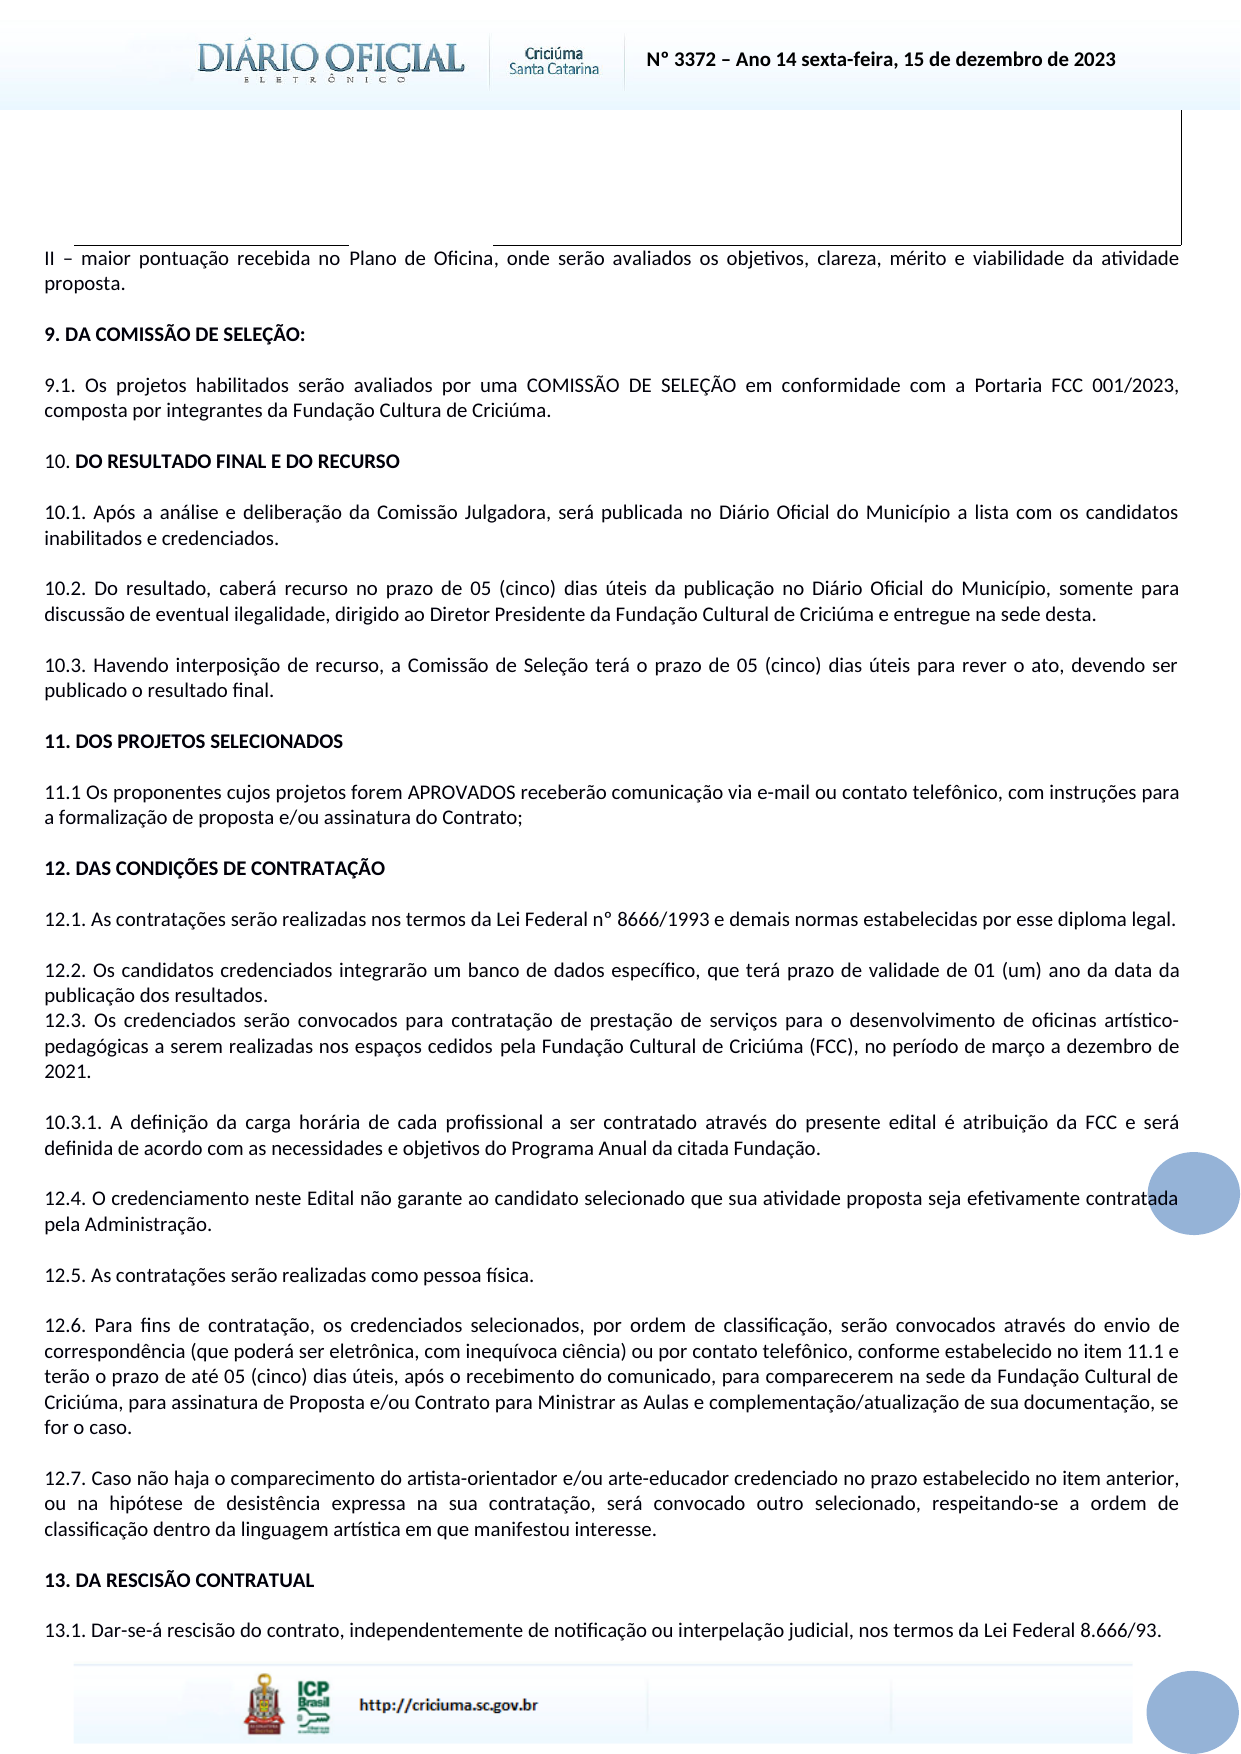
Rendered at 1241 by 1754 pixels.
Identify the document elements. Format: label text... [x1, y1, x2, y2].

text 12. DAS CONDIÇÕES DE CONTRATAÇÃO [44, 855, 1181, 881]
text 12.7. Caso não haja o comparecimento do artista-orientador e/ou arte-educador credenciado no prazo estabelecido no item anterior, ou na hipótese de desistência expressa na sua contratação, será convocado outro selecionado, respeitando-se a ordem de classificação dentro da linguagem artística em que manifestou interesse. [44, 1465, 1181, 1541]
text 12.5. As contratações serão realizadas como pessoa física. [44, 1262, 1181, 1287]
text 13. DA RESCISÃO CONTRATUAL [44, 1567, 1181, 1592]
text 12.1. As contratações serão realizadas nos termos da Lei Federal nº 8666/1993 e demais normas estabelecidas por esse diploma legal. [44, 906, 1181, 931]
text 11. DOS PROJETOS SELECIONADOS [44, 728, 1181, 753]
text 12.4. O credenciamento neste Edital não garante ao candidato selecionado que sua atividade proposta seja efetivamente contratada pela Administração. [44, 1186, 1181, 1236]
text 10. DO RESULTADO FINAL E DO RECURSO [44, 448, 1181, 474]
text 9.1. Os projetos habilitados serão avaliados por uma COMISSÃO DE SELEÇÃO em conformidade com a Portaria FCC 001/2023, composta por integrantes da Fundação Cultura de Criciúma. [44, 372, 1181, 423]
text II – maior pontuação recebida no Plano de Oficina, onde serão avaliados os objetivos, clareza, mérito e viabilidade da atividade proposta. [44, 245, 1181, 296]
text 12.3. Os credenciados serão convocados para contratação de prestação de serviços para o desenvolvimento de oficinas artístico-pedagógicas a serem realizadas nos espaços cedidos pela Fundação Cultural de Criciúma (FCC), no período de março a dezembro de 2021. [44, 1008, 1181, 1084]
text 9. DA COMISSÃO DE SELEÇÃO: [44, 321, 1181, 347]
text 13.1. Dar-se-á rescisão do contrato, independentemente de notificação ou interpelação judicial, nos termos da Lei Federal 8.666/93. [44, 1618, 1181, 1643]
text 10.3. Havendo interposição de recurso, a Comissão de Seleção terá o prazo de 05 (cinco) dias úteis para rever o ato, devendo ser publicado o resultado final. [44, 652, 1181, 703]
text 12.2. Os candidatos credenciados integrarão um banco de dados específico, que terá prazo de validade de 01 (um) ano da data da publicação dos resultados. [44, 957, 1181, 1008]
text 10.1. Após a análise e deliberação da Comissão Julgadora, será publicada no Diário Oficial do Município a lista com os candidatos inabilitados e credenciados. [44, 499, 1181, 550]
text 10.2. Do resultado, caberá recurso no prazo de 05 (cinco) dias úteis da publicação no Diário Oficial do Município, somente para discussão de eventual ilegalidade, dirigido ao Diretor Presidente da Fundação Cultural de Criciúma e entregue na sede desta. [44, 576, 1181, 626]
text 10.3.1. A definição da carga horária de cada profissional a ser contratado através do presente edital é atribuição da FCC e será definida de acordo com as necessidades e objetivos do Programa Anual da citada Fundação. [44, 1109, 1181, 1160]
text 11.1 Os proponentes cujos projetos forem APROVADOS receberão comunicação via e-mail ou contato telefônico, com instruções para a formalização de proposta e/ou assinatura do Contrato; [44, 779, 1181, 830]
text 12.6. Para fins de contratação, os credenciados selecionados, por ordem de classificação, serão convocados através do envio de correspondência (que poderá ser eletrônica, com inequívoca ciência) ou por contato telefônico, conforme estabelecido no item 11.1 e terão o prazo de até 05 (cinco) dias úteis, após o recebimento do comunicado, para comparecerem na sede da Fundação Cultural de Criciúma, para assinatura de Proposta e/ou Contrato para Ministrar as Aulas e complementação/atualização de sua documentação, se for o caso. [44, 1313, 1181, 1440]
